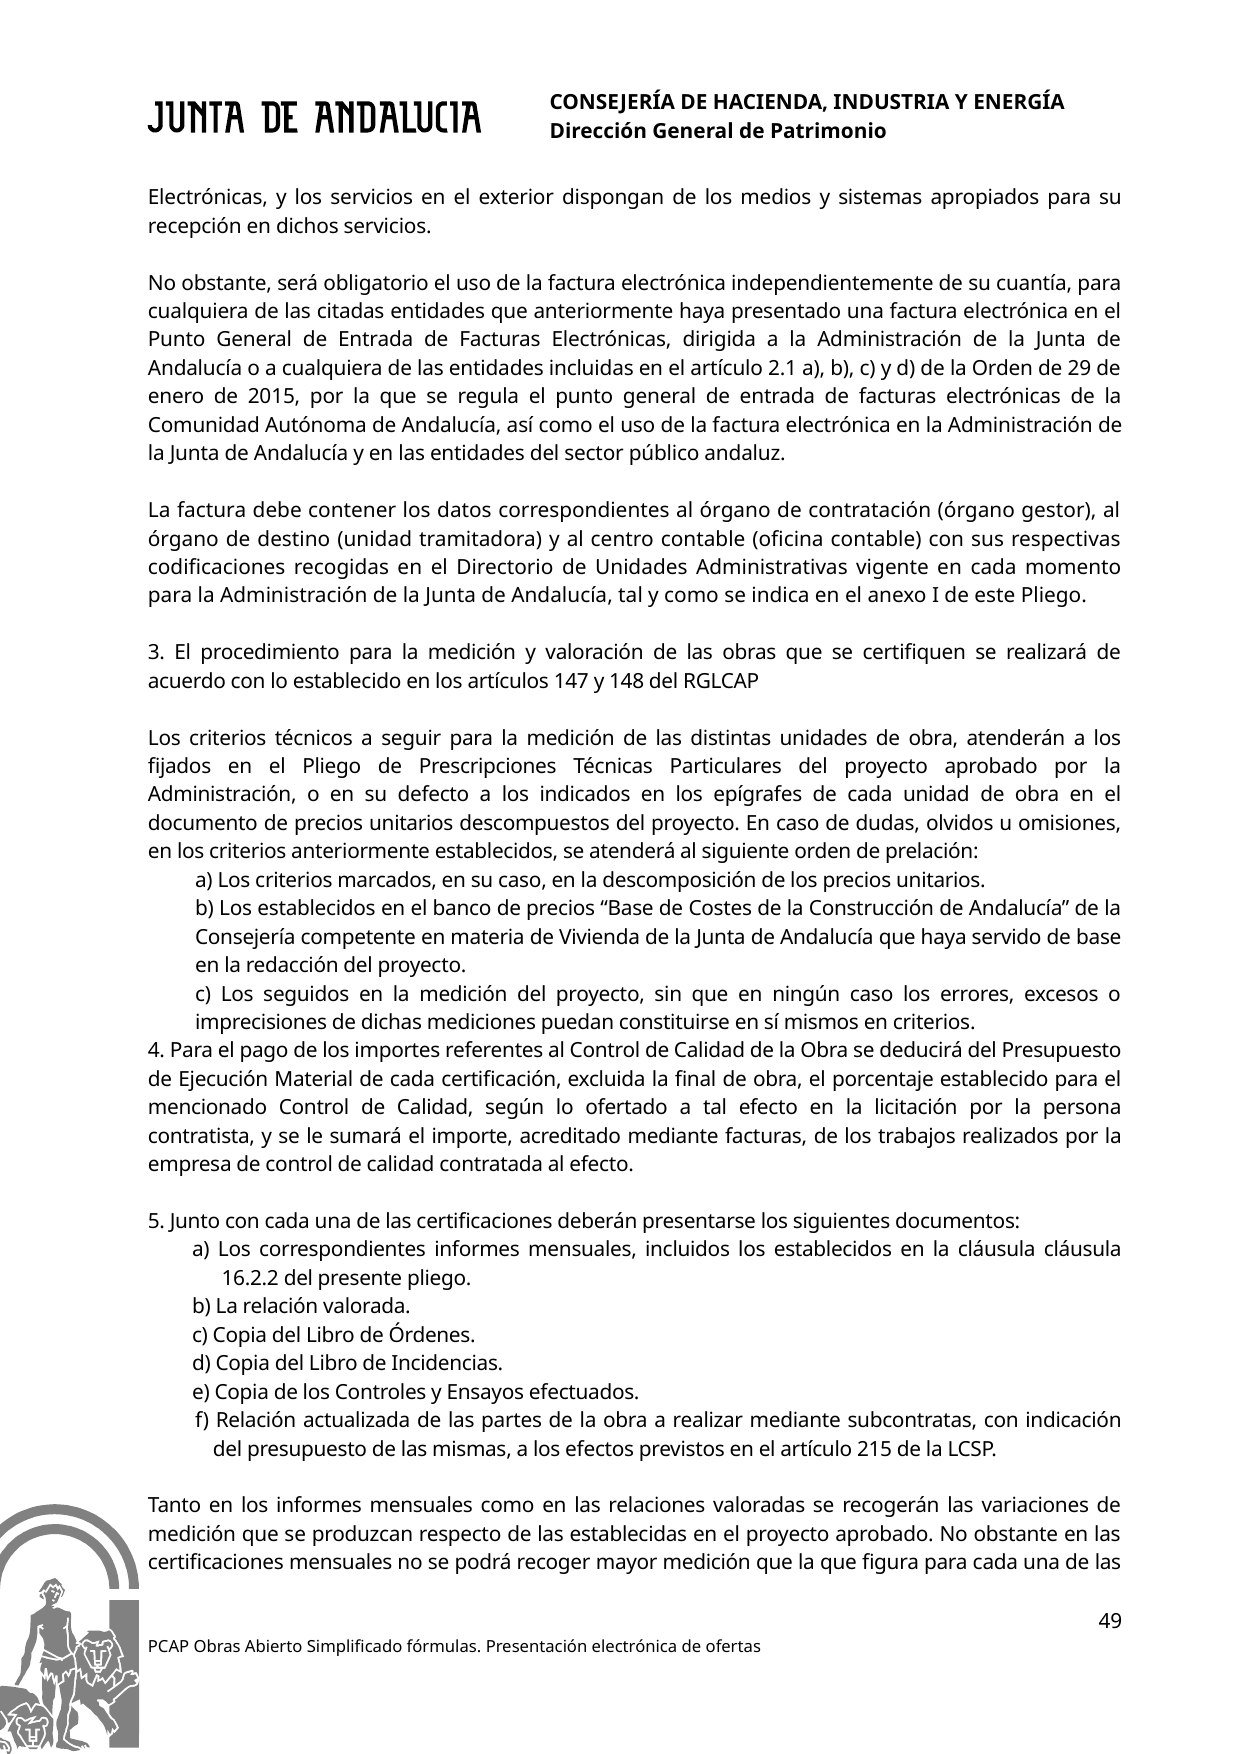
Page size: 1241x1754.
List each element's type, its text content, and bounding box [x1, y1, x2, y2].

text Electrónicas, y los servicios en el exterior dispongan de los medios y sistemas apropiados para su recepción en dichos servicios. [148, 182, 1122, 239]
text La factura debe contener los datos correspondientes al órgano de contratación (órgano gestor), al órgano de destino (unidad tramitadora) y al centro contable (oficina contable) con sus respectivas codificaciones recogidas en el Directorio de Unidades Administrativas vigente en cada momento para la Administración de la Junta de Andalucía, tal y como se indica en el anexo I de este Pliego. [148, 495, 1122, 609]
text Tanto en los informes mensuales como en las relaciones valoradas se recogerán las variaciones de medición que se produzcan respecto de las establecidas en el proyecto aprobado. No obstante en las certificaciones mensuales no se podrá recoger mayor medición que la que figura para cada una de las [148, 1491, 1122, 1576]
text 3. El procedimiento para la medición y valoración de las obras que se certifiquen se realizará de acuerdo con lo establecido en los artículos 147 y 148 del RGLCAP [148, 637, 1122, 694]
text 4. Para el pago de los importes referentes al Control de Calidad de la Obra se deducirá del Presupuesto de Ejecución Material de cada certificación, excluida la final de obra, el porcentaje establecido para el mencionado Control de Calidad, según lo ofertado a tal efecto en la licitación por la persona contratista, y se le sumará el importe, acreditado mediante facturas, de los trabajos realizados por la empresa de control de calidad contratada al efecto. [148, 1036, 1122, 1178]
text a) Los criterios marcados, en su caso, en la descomposición de los precios unitarios. [195, 865, 1122, 893]
text e) Copia de los Controles y Ensayos efectuados. [192, 1377, 1122, 1405]
text No obstante, será obligatorio el uso de la factura electrónica independientemente de su cuantía, para cualquiera de las citadas entidades que anteriormente haya presentado una factura electrónica en el Punto General de Entrada de Facturas Electrónicas, dirigida a la Administración de la Junta de Andalucía o a cualquiera de las entidades incluidas en el artículo 2.1 a), b), c) y d) de la Orden de 29 de enero de 2015, por la que se regula el punto general de entrada de facturas electrónicas de la Comunidad Autónoma de Andalucía, así como el uso de la factura electrónica en la Administración de la Junta de Andalucía y en las entidades del sector público andaluz. [148, 268, 1122, 467]
text a) Los correspondientes informes mensuales, incluidos los establecidos en la cláusula cláusula 16.2.2 del presente pliego. [192, 1234, 1122, 1291]
text c) Los seguidos en la medición del proyecto, sin que en ningún caso los errores, excesos o imprecisiones de dichas mediciones puedan constituirse en sí mismos en criterios. [195, 979, 1122, 1036]
text d) Copia del Libro de Incidencias. [192, 1348, 1122, 1377]
text 5. Junto con cada una de las certificaciones deberán presentarse los siguientes documentos: [148, 1206, 1122, 1234]
text b) Los establecidos en el banco de precios “Base de Costes de la Construcción de Andalucía” de la Consejería competente en materia de Vivienda de la Junta de Andalucía que haya servido de base en la redacción del proyecto. [195, 893, 1122, 979]
text f) Relación actualizada de las partes de la obra a realizar mediante subcontratas, con indicación del presupuesto de las mismas, a los efectos previstos en el artículo 215 de la LCSP. [195, 1405, 1122, 1462]
text c) Copia del Libro de Órdenes. [192, 1320, 1122, 1348]
text b) La relación valorada. [192, 1291, 1122, 1320]
text Los criterios técnicos a seguir para la medición de las distintas unidades de obra, atenderán a los fijados en el Pliego de Prescripciones Técnicas Particulares del proyecto aprobado por la Administración, o en su defecto a los indicados en los epígrafes de cada unidad de obra en el documento de precios unitarios descompuestos del proyecto. En caso de dudas, olvidos u omisiones, en los criterios anteriormente establecidos, se atenderá al siguiente orden de prelación: [148, 723, 1122, 865]
